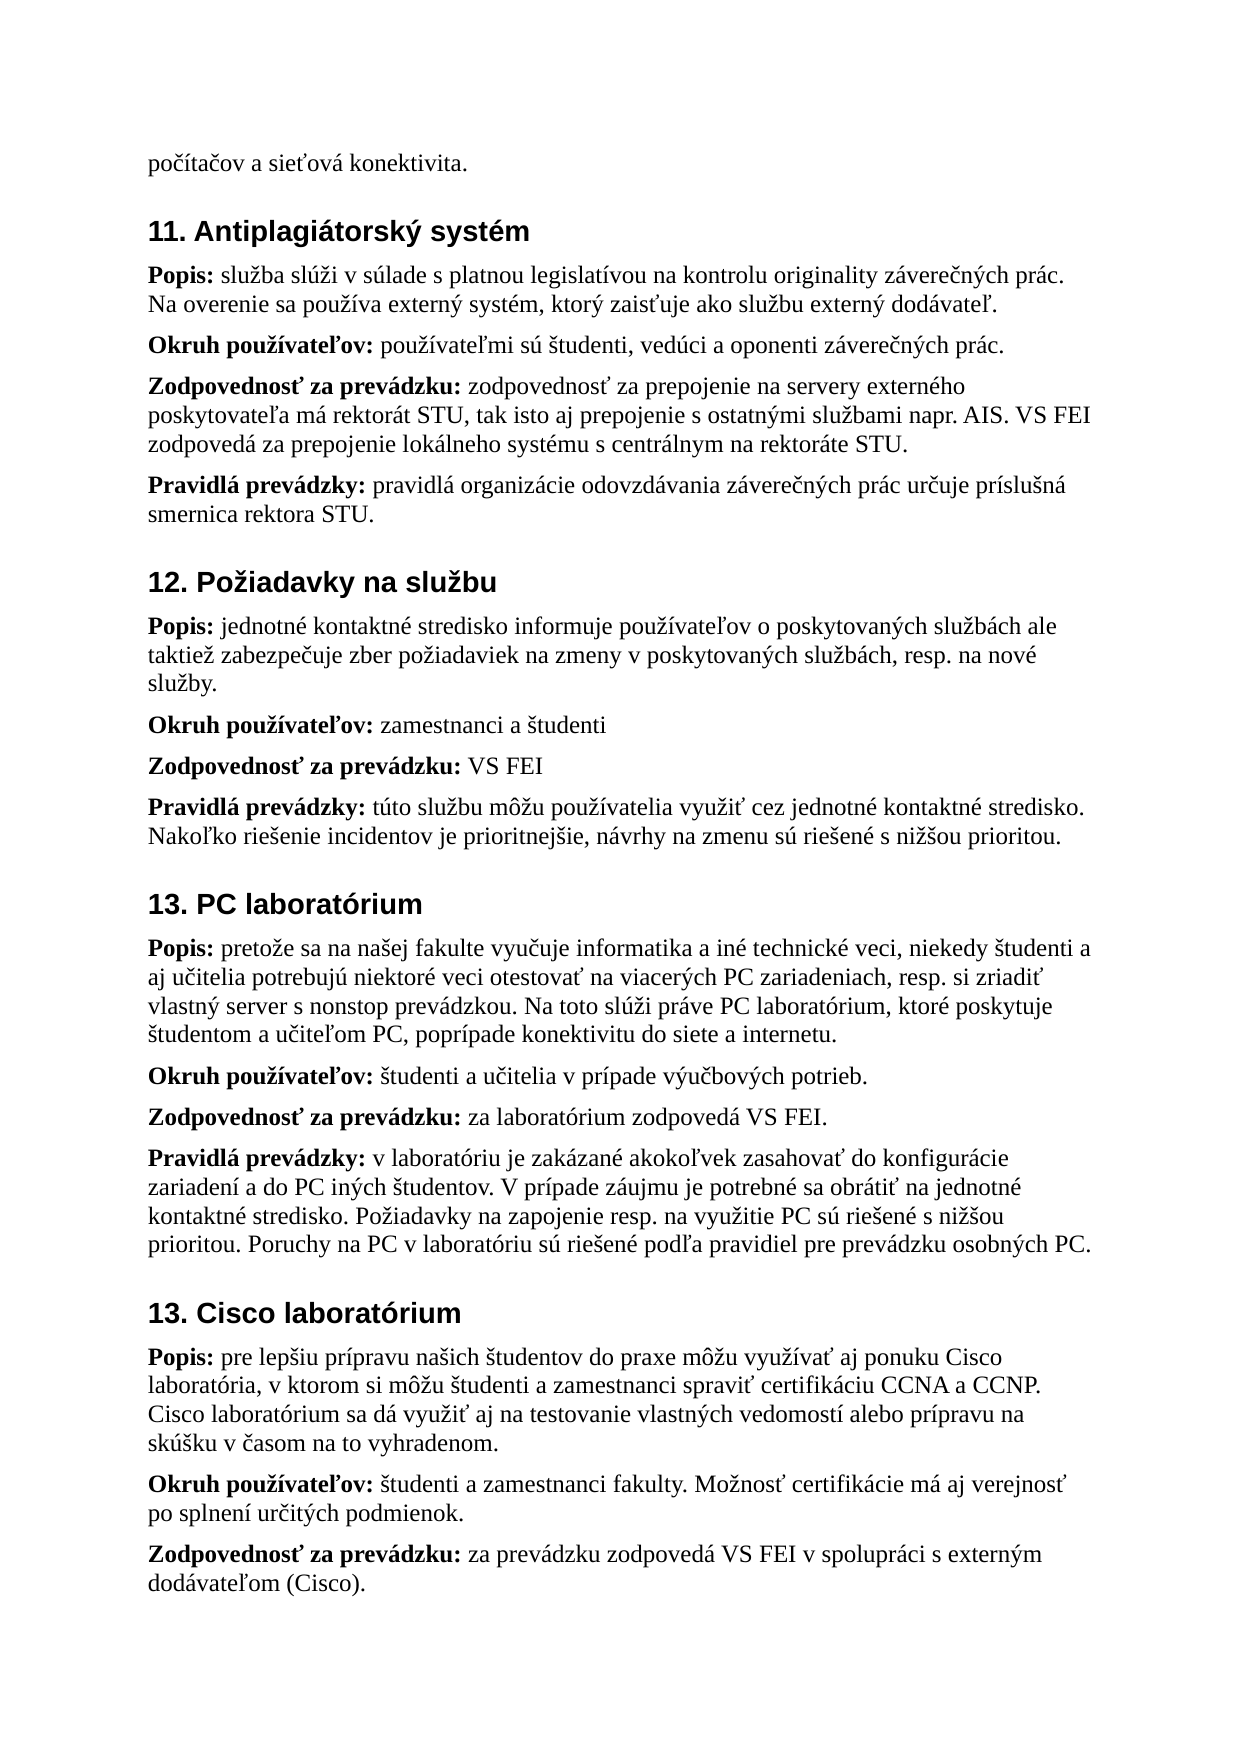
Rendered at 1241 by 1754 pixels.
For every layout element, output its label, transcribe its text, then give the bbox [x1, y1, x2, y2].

text Okruh používateľov: zamestnanci a študenti [148, 710, 1093, 738]
subtitle 13. Cisco laboratórium [148, 1296, 1093, 1329]
text Okruh používateľov: používateľmi sú študenti, vedúci a oponenti záverečných prác. [148, 330, 1093, 359]
text Pravidlá prevádzky: pravidlá organizácie odovzdávania záverečných prác určuje príslušná smernica rektora STU. [148, 470, 1093, 527]
text počítačov a sieťová konektivita. [148, 148, 1093, 176]
subtitle 12. Požiadavky na službu [148, 565, 1093, 598]
text Zodpovednosť za prevádzku: zodpovednosť za prepojenie na servery externého poskytovateľa má rektorát STU, tak isto aj prepojenie s ostatnými službami napr. AIS. VS FEI zodpovedá za prepojenie lokálneho systému s centrálnym na rektoráte STU. [148, 371, 1093, 457]
text Pravidlá prevádzky: túto službu môžu používatelia využiť cez jednotné kontaktné stredisko. Nakoľko riešenie incidentov je prioritnejšie, návrhy na zmenu sú riešené s nižšou prioritou. [148, 792, 1093, 850]
subtitle 13. PC laboratórium [148, 887, 1093, 921]
text Zodpovednosť za prevádzku: za prevádzku zodpovedá VS FEI v spolupráci s externým dodávateľom (Cisco). [148, 1539, 1093, 1597]
text Zodpovednosť za prevádzku: VS FEI [148, 751, 1093, 780]
subtitle 11. Antiplagiátorský systém [148, 214, 1093, 247]
text Okruh používateľov: študenti a zamestnanci fakulty. Možnosť certifikácie má aj verejnosť po splnení určitých podmienok. [148, 1469, 1093, 1527]
text Pravidlá prevádzky: v laboratóriu je zakázané akokoľvek zasahovať do konfigurácie zariadení a do PC iných študentov. V prípade záujmu je potrebné sa obrátiť na jednotné kontaktné stredisko. Požiadavky na zapojenie resp. na využitie PC sú riešené s nižšou prioritou. Poruchy na PC v laboratóriu sú riešené podľa pravidiel pre prevádzku osobných PC. [148, 1143, 1093, 1258]
text Zodpovednosť za prevádzku: za laboratórium zodpovedá VS FEI. [148, 1102, 1093, 1131]
text Okruh používateľov: študenti a učitelia v prípade výučbových potrieb. [148, 1061, 1093, 1089]
text Popis: jednotné kontaktné stredisko informuje používateľov o poskytovaných službách ale taktiež zabezpečuje zber požiadaviek na zmeny v poskytovaných službách, resp. na nové služby. [148, 611, 1093, 697]
text Popis: služba slúži v súlade s platnou legislatívou na kontrolu originality záverečných prác. Na overenie sa používa externý systém, ktorý zaisťuje ako službu externý dodávateľ. [148, 260, 1093, 317]
text Popis: pretože sa na našej fakulte vyučuje informatika a iné technické veci, niekedy študenti a aj učitelia potrebujú niektoré veci otestovať na viacerých PC zariadeniach, resp. si zriadiť vlastný server s nonstop prevádzkou. Na toto slúži práve PC laboratórium, ktoré poskytuje študentom a učiteľom PC, poprípade konektivitu do siete a internetu. [148, 933, 1093, 1048]
text Popis: pre lepšiu prípravu našich študentov do praxe môžu využívať aj ponuku Cisco laboratória, v ktorom si môžu študenti a zamestnanci spraviť certifikáciu CCNA a CCNP. Cisco laboratórium sa dá využiť aj na testovanie vlastných vedomostí alebo prípravu na skúšku v časom na to vyhradenom. [148, 1342, 1093, 1457]
